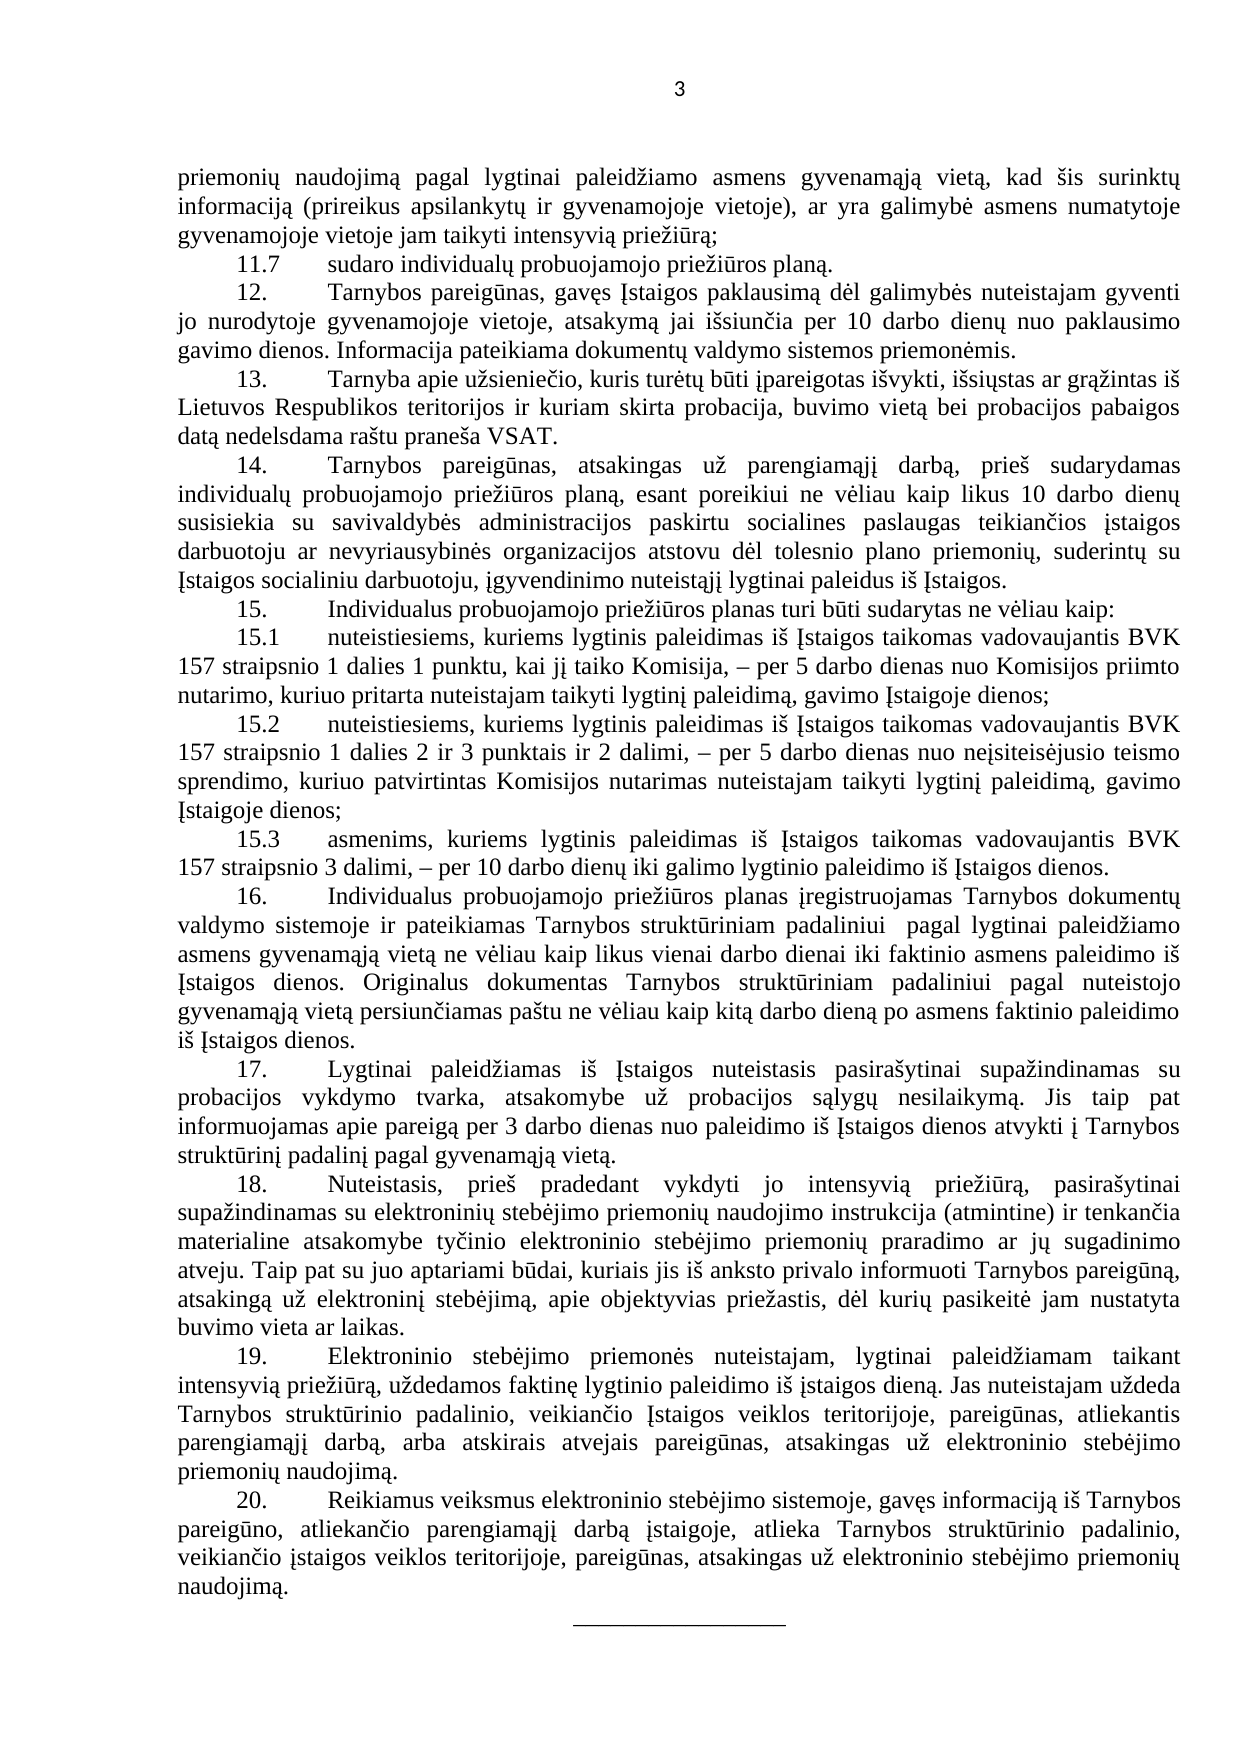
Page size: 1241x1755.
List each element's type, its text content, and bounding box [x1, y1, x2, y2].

text 18. Nuteistasis, prieš pradedant vykdyti jo intensyvią priežiūrą, pasirašytinai supažindinamas su elektroninių stebėjimo priemonių naudojimo instrukcija (atmintine) ir tenkančia materialine atsakomybe tyčinio elektroninio stebėjimo priemonių praradimo ar jų sugadinimo atveju. Taip pat su juo aptariami būdai, kuriais jis iš anksto privalo informuoti Tarnybos pareigūną, atsakingą už elektroninį stebėjimą, apie objektyvias priežastis, dėl kurių pasikeitė jam nustatyta buvimo vieta ar laikas. [177, 1169, 1181, 1341]
text 11.7 sudaro individualų probuojamojo priežiūros planą. [177, 249, 1181, 277]
text 20. Reikiamus veiksmus elektroninio stebėjimo sistemoje, gavęs informaciją iš Tarnybos pareigūno, atliekančio parengiamąjį darbą įstaigoje, atlieka Tarnybos struktūrinio padalinio, veikiančio įstaigos veiklos teritorijoje, pareigūnas, atsakingas už elektroninio stebėjimo priemonių naudojimą. [177, 1485, 1181, 1600]
text 15.1 nuteistiesiems, kuriems lygtinis paleidimas iš Įstaigos taikomas vadovaujantis BVK 157 straipsnio 1 dalies 1 punktu, kai jį taiko Komisija, – per 5 darbo dienas nuo Komisijos priimto nutarimo, kuriuo pritarta nuteistajam taikyti lygtinį paleidimą, gavimo Įstaigoje dienos; [177, 622, 1181, 709]
text 15. Individualus probuojamojo priežiūros planas turi būti sudarytas ne vėliau kaip: [177, 594, 1181, 622]
text 13. Tarnyba apie užsieniečio, kuris turėtų būti įpareigotas išvykti, išsiųstas ar grąžintas iš Lietuvos Respublikos teritorijos ir kuriam skirta probacija, buvimo vietą bei probacijos pabaigos datą nedelsdama raštu praneša VSAT. [177, 364, 1181, 450]
text 17. Lygtinai paleidžiamas iš Įstaigos nuteistasis pasirašytinai supažindinamas su probacijos vykdymo tvarka, atsakomybe už probacijos sąlygų nesilaikymą. Jis taip pat informuojamas apie pareigą per 3 darbo dienas nuo paleidimo iš Įstaigos dienos atvykti į Tarnybos struktūrinį padalinį pagal gyvenamąją vietą. [177, 1054, 1181, 1169]
text 12. Tarnybos pareigūnas, gavęs Įstaigos paklausimą dėl galimybės nuteistajam gyventi jo nurodytoje gyvenamojoje vietoje, atsakymą jai išsiunčia per 10 darbo dienų nuo paklausimo gavimo dienos. Informacija pateikiama dokumentų valdymo sistemos priemonėmis. [177, 277, 1181, 364]
text 19. Elektroninio stebėjimo priemonės nuteistajam, lygtinai paleidžiamam taikant intensyvią priežiūrą, uždedamos faktinę lygtinio paleidimo iš įstaigos dieną. Jas nuteistajam uždeda Tarnybos struktūrinio padalinio, veikiančio Įstaigos veiklos teritorijoje, pareigūnas, atliekantis parengiamąjį darbą, arba atskirais atvejais pareigūnas, atsakingas už elektroninio stebėjimo priemonių naudojimą. [177, 1341, 1181, 1485]
text 16. Individualus probuojamojo priežiūros planas įregistruojamas Tarnybos dokumentų valdymo sistemoje ir pateikiamas Tarnybos struktūriniam padaliniui pagal lygtinai paleidžiamo asmens gyvenamąją vietą ne vėliau kaip likus vienai darbo dienai iki faktinio asmens paleidimo iš Įstaigos dienos. Originalus dokumentas Tarnybos struktūriniam padaliniui pagal nuteistojo gyvenamąją vietą persiunčiamas paštu ne vėliau kaip kitą darbo dieną po asmens faktinio paleidimo iš Įstaigos dienos. [177, 881, 1181, 1054]
text 14. Tarnybos pareigūnas, atsakingas už parengiamąjį darbą, prieš sudarydamas individualų probuojamojo priežiūros planą, esant poreikiui ne vėliau kaip likus 10 darbo dienų susisiekia su savivaldybės administracijos paskirtu socialines paslaugas teikiančios įstaigos darbuotoju ar nevyriausybinės organizacijos atstovu dėl tolesnio plano priemonių, suderintų su Įstaigos socialiniu darbuotoju, įgyvendinimo nuteistąjį lygtinai paleidus iš Įstaigos. [177, 450, 1181, 594]
text 15.2 nuteistiesiems, kuriems lygtinis paleidimas iš Įstaigos taikomas vadovaujantis BVK 157 straipsnio 1 dalies 2 ir 3 punktais ir 2 dalimi, – per 5 darbo dienas nuo neįsiteisėjusio teismo sprendimo, kuriuo patvirtintas Komisijos nutarimas nuteistajam taikyti lygtinį paleidimą, gavimo Įstaigoje dienos; [177, 709, 1181, 824]
text priemonių naudojimą pagal lygtinai paleidžiamo asmens gyvenamąją vietą, kad šis surinktų informaciją (prireikus apsilankytų ir gyvenamojoje vietoje), ar yra galimybė asmens numatytoje gyvenamojoje vietoje jam taikyti intensyvią priežiūrą; [177, 162, 1181, 249]
text _________________ [177, 1600, 1181, 1629]
text 15.3 asmenims, kuriems lygtinis paleidimas iš Įstaigos taikomas vadovaujantis BVK 157 straipsnio 3 dalimi, – per 10 darbo dienų iki galimo lygtinio paleidimo iš Įstaigos dienos. [177, 824, 1181, 881]
